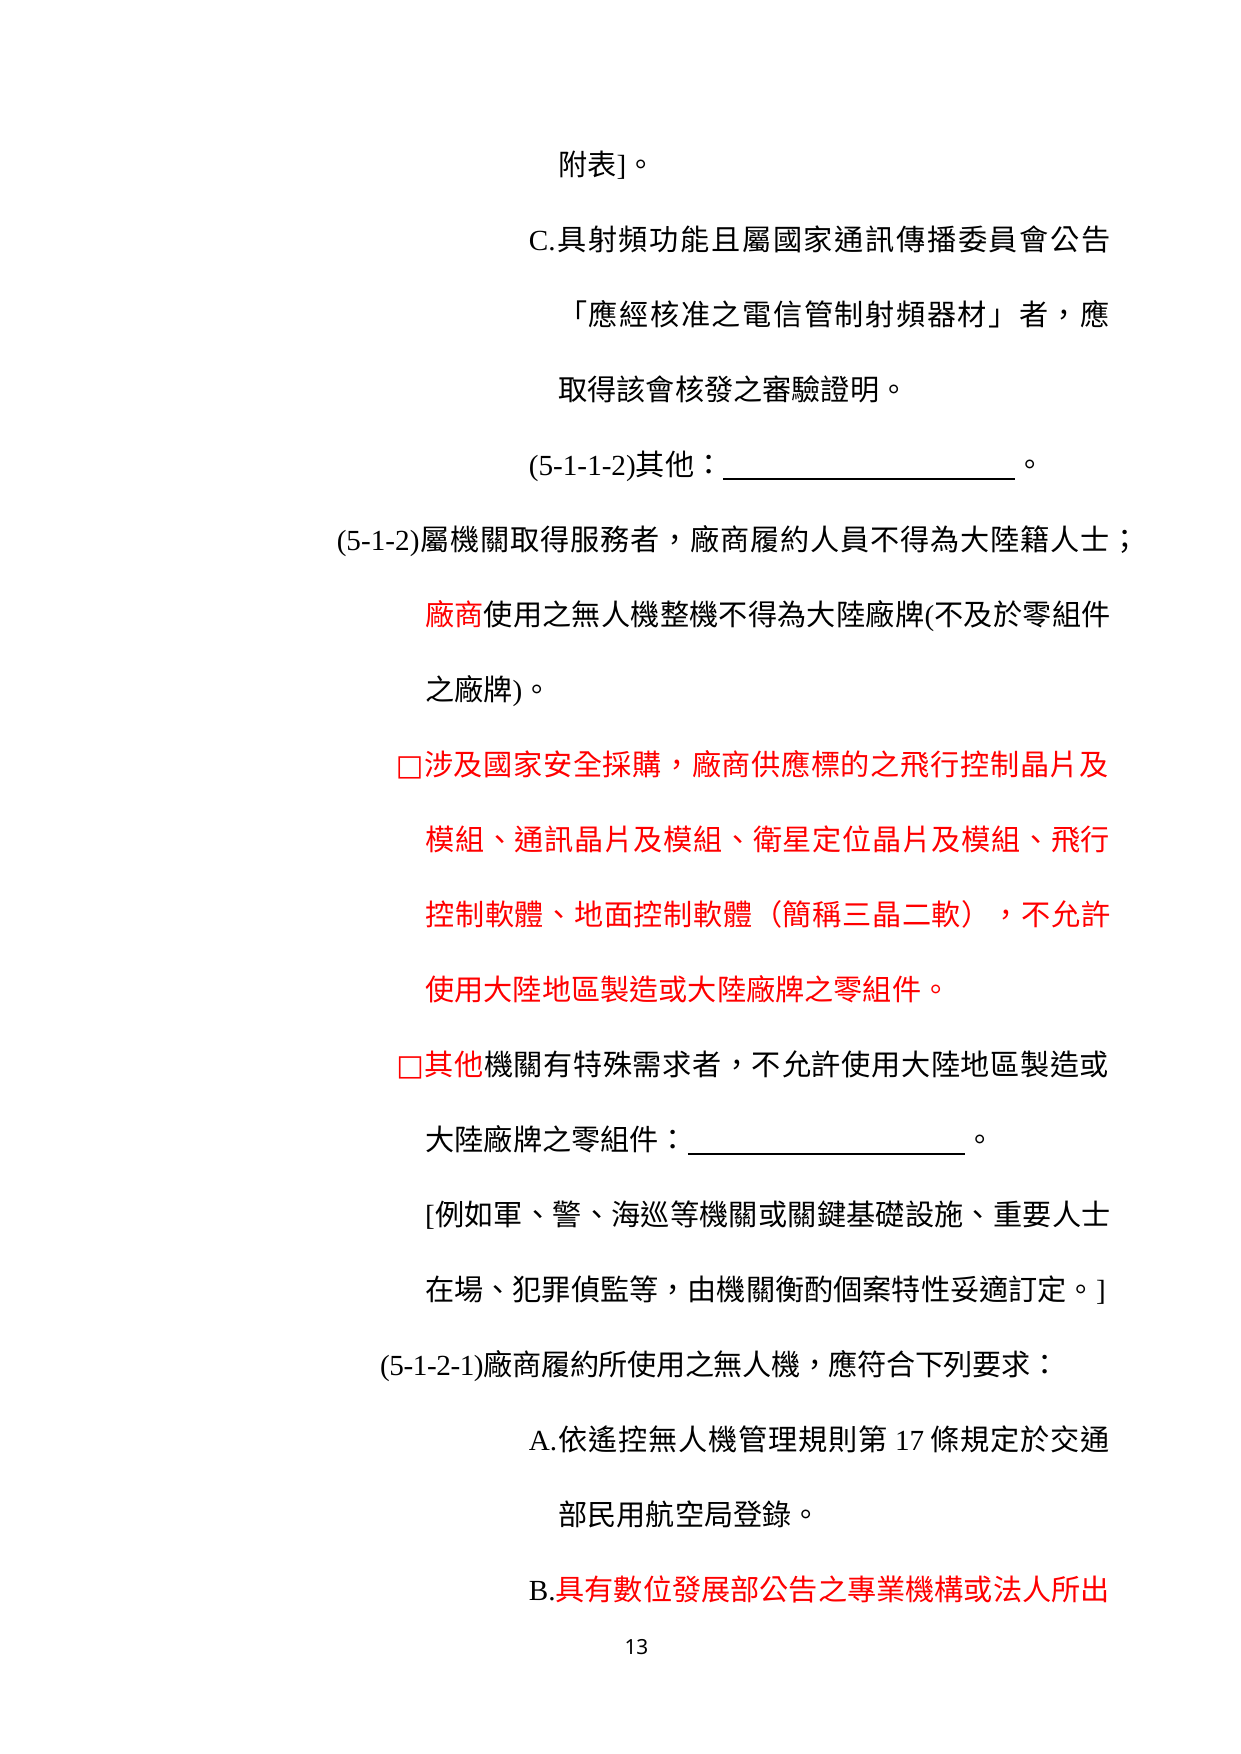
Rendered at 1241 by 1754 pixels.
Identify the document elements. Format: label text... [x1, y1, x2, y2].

text (5-1-1-2)其他： 。 [529, 425, 1110, 500]
text (5-1-2)屬機關取得服務者，廠商履約人員不得為大陸籍人士；廠商使用之無人機整機不得為大陸廠牌(不及於零組件之廠牌)。 [337, 500, 1110, 725]
text □其他機關有特殊需求者，不允許使用大陸地區製造或大陸廠牌之零組件： 。 [396, 1025, 1110, 1175]
text 附表]。 [529, 125, 1110, 200]
text □涉及國家安全採購，廠商供應標的之飛行控制晶片及模組、通訊晶片及模組、衛星定位晶片及模組、飛行控制軟體、地面控制軟體（簡稱三晶二軟），不允許使用大陸地區製造或大陸廠牌之零組件。 [396, 725, 1110, 1025]
text (5-1-2-1)廠商履約所使用之無人機，應符合下列要求： [337, 1325, 1110, 1400]
text B.具有數位發展部公告之專業機構或法人所出 [529, 1550, 1110, 1625]
text A.依遙控無人機管理規則第17條規定於交通部民用航空局登錄。 [529, 1400, 1110, 1550]
text [例如軍、警、海巡等機關或關鍵基礎設施、重要人士在場、犯罪偵監等，由機關衡酌個案特性妥適訂定。] [425, 1175, 1110, 1325]
text C.具射頻功能且屬國家通訊傳播委員會公告「應經核准之電信管制射頻器材」者，應取得該會核發之審驗證明。 [529, 200, 1110, 425]
